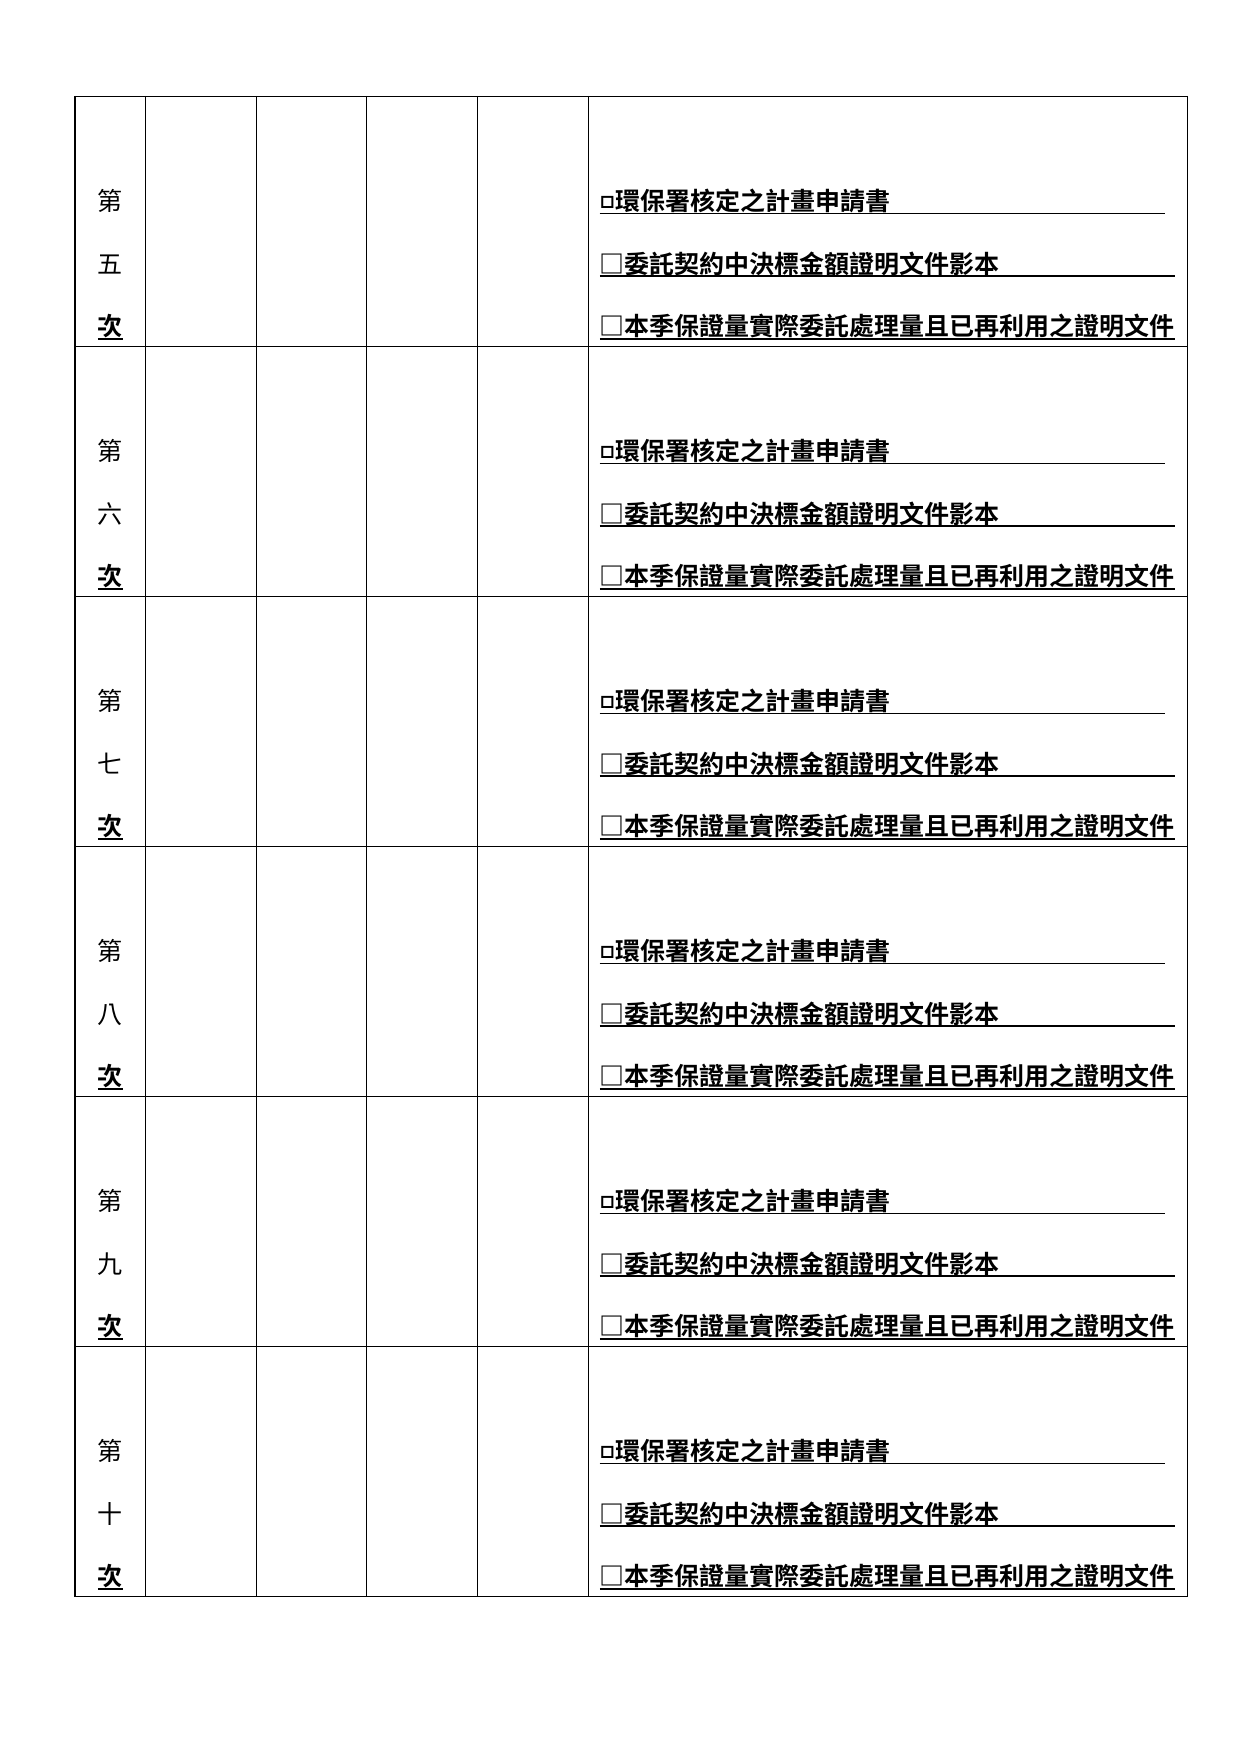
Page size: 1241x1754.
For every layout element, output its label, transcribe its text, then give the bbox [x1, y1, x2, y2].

table_cell □環保署核定之計畫申請書 □委託契約中決標金額證明文件影本 □本季保證量實際委託處理量且已再利用之證明文件 [589, 847, 1187, 1096]
table_cell [146, 847, 256, 1096]
table_cell [478, 847, 588, 1096]
table_cell □環保署核定之計畫申請書 □委託契約中決標金額證明文件影本 □本季保證量實際委託處理量且已再利用之證明文件 [589, 347, 1187, 596]
table_cell [478, 1347, 588, 1596]
table_cell [367, 1097, 477, 1346]
table_cell 第八次 [76, 847, 145, 1096]
table_cell 第五次 [76, 97, 145, 346]
table_cell 第七次 [76, 597, 145, 846]
table_cell [257, 847, 366, 1096]
table_cell □環保署核定之計畫申請書 □委託契約中決標金額證明文件影本 □本季保證量實際委託處理量且已再利用之證明文件 [589, 1347, 1187, 1596]
table_cell □環保署核定之計畫申請書 □委託契約中決標金額證明文件影本 □本季保證量實際委託處理量且已再利用之證明文件 [589, 97, 1187, 346]
table_cell [478, 597, 588, 846]
table_cell [367, 847, 477, 1096]
table_cell □環保署核定之計畫申請書 □委託契約中決標金額證明文件影本 □本季保證量實際委託處理量且已再利用之證明文件 [589, 1097, 1187, 1346]
table_cell [478, 97, 588, 346]
table_cell [367, 97, 477, 346]
table_cell 第十次 [76, 1347, 145, 1596]
table_cell [367, 1347, 477, 1596]
table_cell [257, 97, 366, 346]
table_cell [257, 597, 366, 846]
table_cell [478, 347, 588, 596]
table_cell [257, 1347, 366, 1596]
table_cell 第六次 [76, 347, 145, 596]
table_cell [146, 347, 256, 596]
table_cell [367, 597, 477, 846]
table_cell [146, 597, 256, 846]
table_cell [367, 347, 477, 596]
table_cell [478, 1097, 588, 1346]
table_cell [146, 97, 256, 346]
table_cell [146, 1347, 256, 1596]
table_cell [146, 1097, 256, 1346]
table_cell 第九次 [76, 1097, 145, 1346]
table_cell [257, 1097, 366, 1346]
table_cell [257, 347, 366, 596]
table_cell □環保署核定之計畫申請書 □委託契約中決標金額證明文件影本 □本季保證量實際委託處理量且已再利用之證明文件 [589, 597, 1187, 846]
